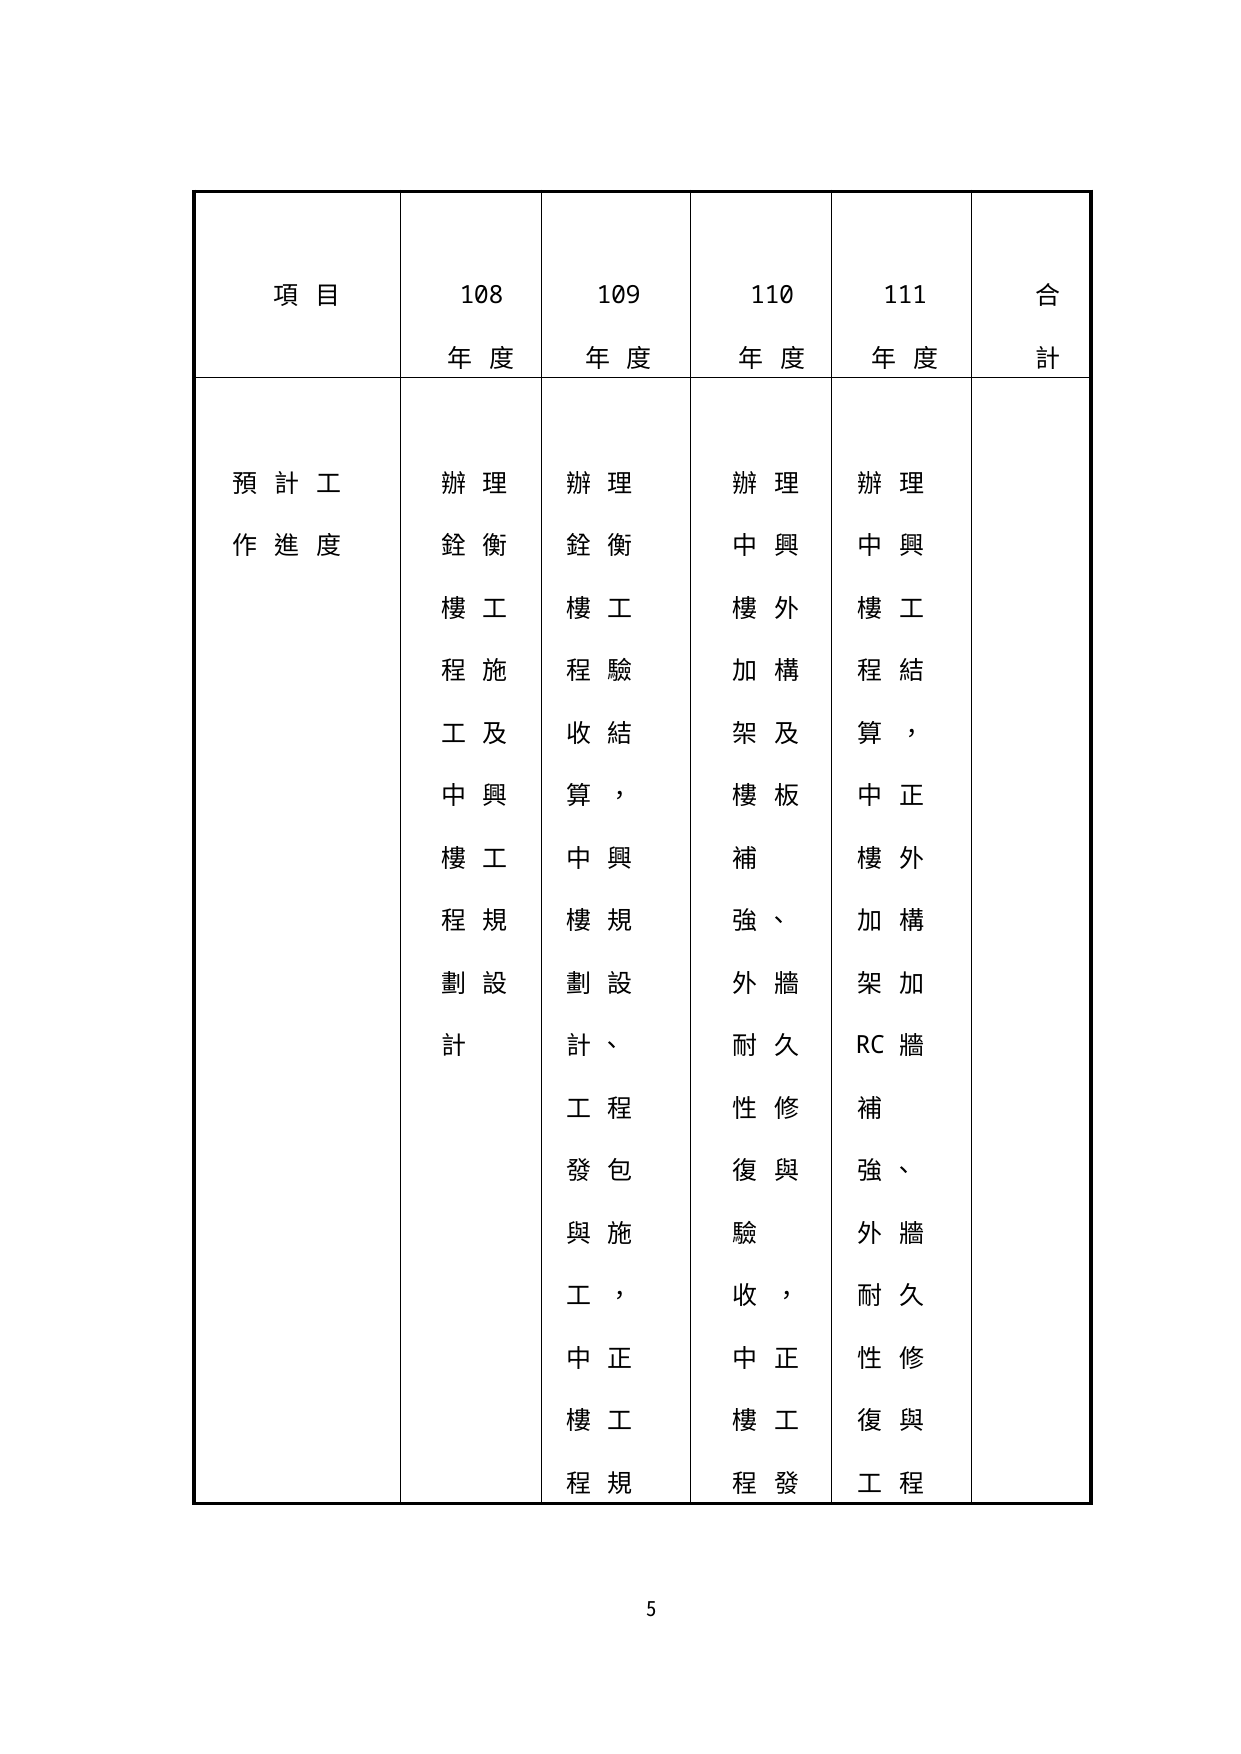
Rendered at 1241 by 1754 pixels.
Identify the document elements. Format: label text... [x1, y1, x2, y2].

table_cell 辦理中興樓外加構架及樓板補強、外牆耐久性修復與驗收，中正樓工程發 [691, 378, 831, 1502]
table_header 111年度 [832, 193, 971, 377]
table_cell 辦理銓衡樓工程驗收結算，中興樓規劃設計、工程發包與施工，中正樓工程規 [542, 378, 690, 1502]
table_header 110年度 [691, 193, 831, 377]
table_cell [972, 378, 1089, 1502]
table_header 項目 [196, 193, 400, 377]
table_cell 辦理銓衡樓工程施工及中興樓工程規劃設計 [401, 378, 541, 1502]
table_header 109年度 [542, 193, 690, 377]
table_cell 辦理中興樓工程結算，中正樓外加構架加RC牆補強、外牆耐久性修復與工程 [832, 378, 971, 1502]
table_header 108年度 [401, 193, 541, 377]
table_cell 預計工作進度 [196, 378, 400, 1502]
table_header 合計 [972, 193, 1089, 377]
